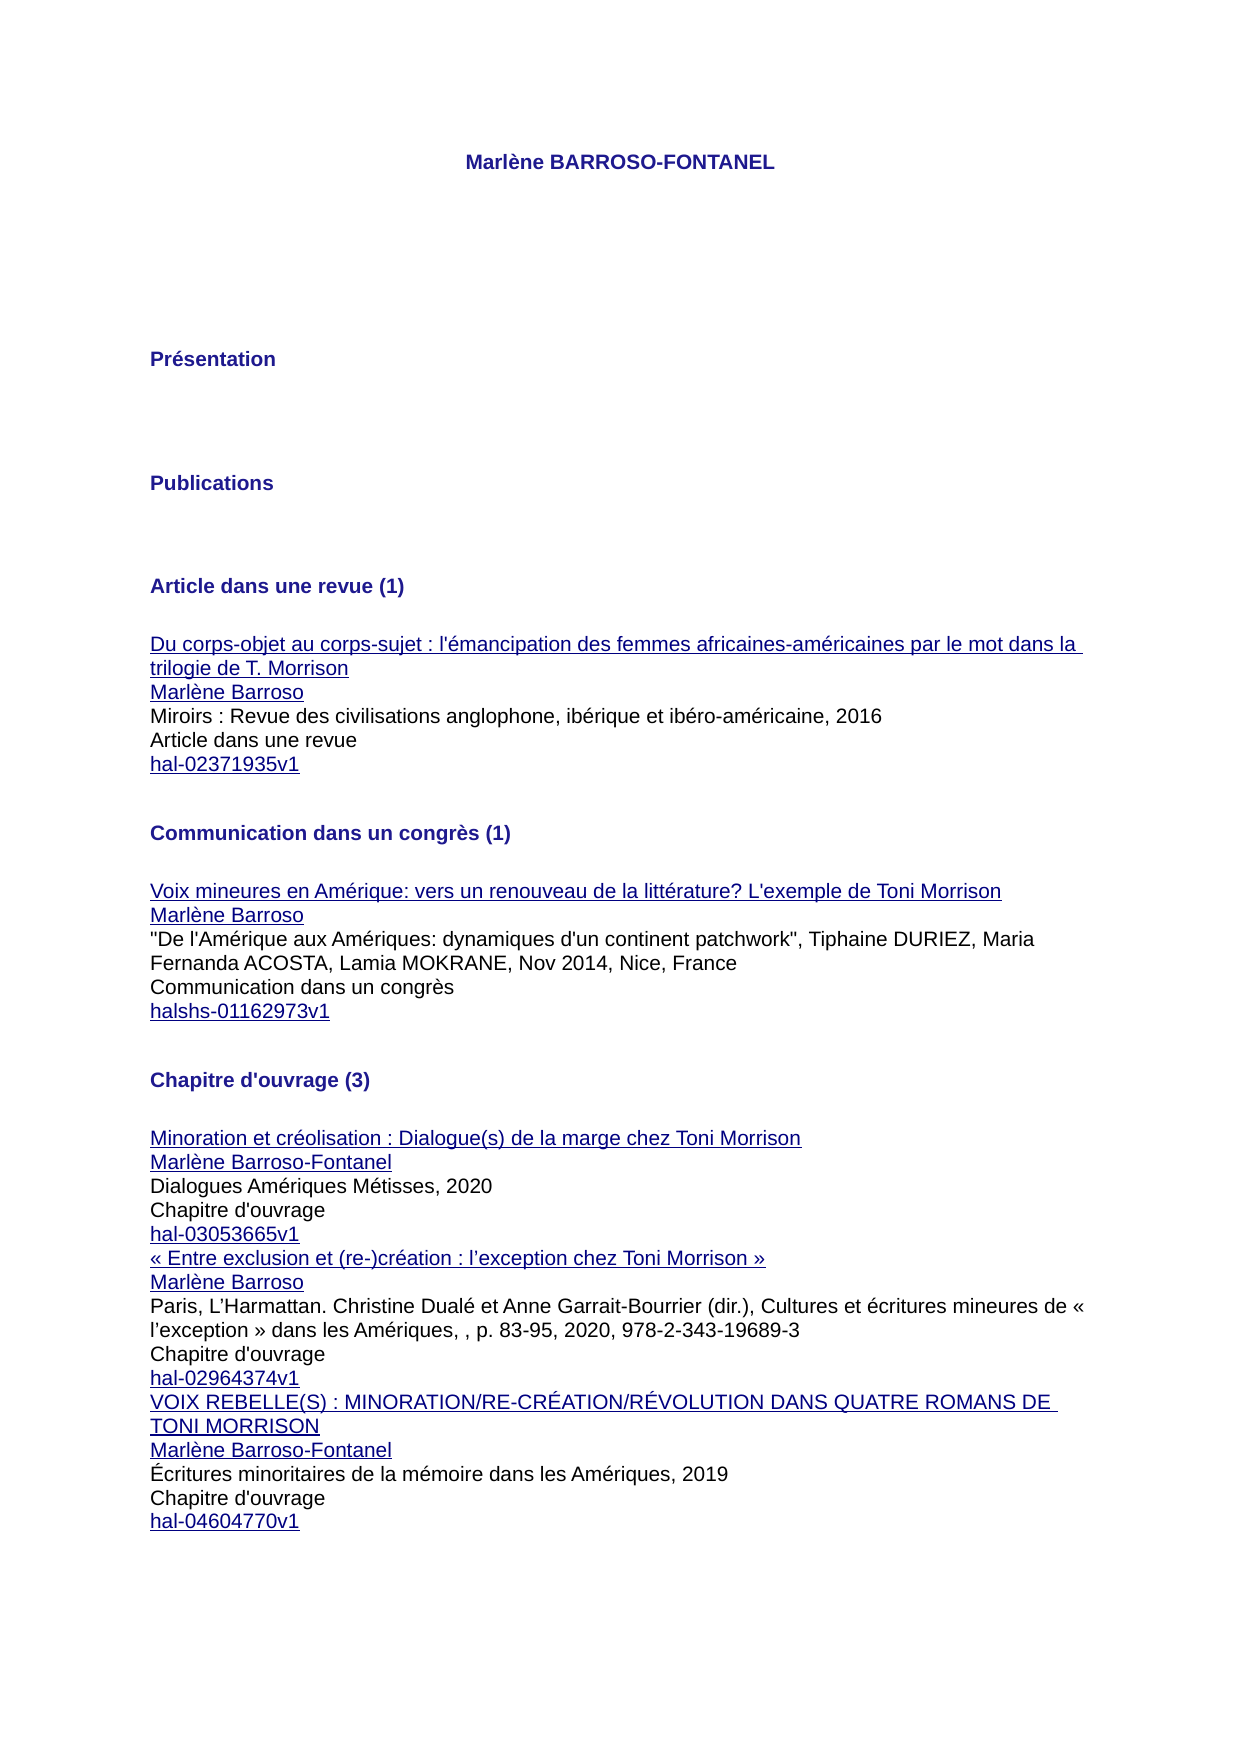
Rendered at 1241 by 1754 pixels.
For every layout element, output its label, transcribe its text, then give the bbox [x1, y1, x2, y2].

subtitle Publications [150, 471, 1090, 495]
subtitle Présentation [150, 347, 1090, 371]
subtitle Marlène BARROSO-FONTANEL [150, 150, 1090, 174]
subtitle Communication dans un congrès (1) [150, 821, 1090, 845]
table_header Minoration et créolisation : Dialogue(s) de la marge chez Toni Morrison Marlène Barroso-Fontanel Dialogues Amériques Métisses, 2020 Chapitre d'ouvrage hal-03053665v1 [150, 1126, 1090, 1246]
subtitle Article dans une revue (1) [150, 574, 1090, 598]
table_cell « Entre exclusion et (re-)création : l’exception chez Toni Morrison » Marlène Barroso Paris, L’Harmattan. Christine Dualé et Anne Garrait-Bourrier (dir.), Cultures et écritures mineures de « l’exception » dans les Amériques, , p. 83-95, 2020, 978-2-343-19689-3 Chapitre d'ouvrage hal-02964374v1 [150, 1246, 1090, 1389]
subtitle Chapitre d'ouvrage (3) [150, 1068, 1090, 1092]
table_header Du corps-objet au corps-sujet : l'émancipation des femmes africaines-américaines par le mot dans la trilogie de T. Morrison Marlène Barroso Miroirs : Revue des civilisations anglophone, ibérique et ibéro-américaine, 2016 Article dans une revue hal-02371935v1 [150, 632, 1090, 776]
table_header Voix mineures en Amérique: vers un renouveau de la littérature? L'exemple de Toni Morrison Marlène Barroso "De l'Amérique aux Amériques: dynamiques d'un continent patchwork", Tiphaine DURIEZ, Maria Fernanda ACOSTA, Lamia MOKRANE, Nov 2014, Nice, France Communication dans un congrès halshs-01162973v1 [150, 879, 1090, 1023]
table_cell VOIX REBELLE(S) : MINORATION/RE-CRÉATION/RÉVOLUTION DANS QUATRE ROMANS DE TONI MORRISON Marlène Barroso-Fontanel Écritures minoritaires de la mémoire dans les Amériques, 2019 Chapitre d'ouvrage hal-04604770v1 [150, 1390, 1090, 1533]
